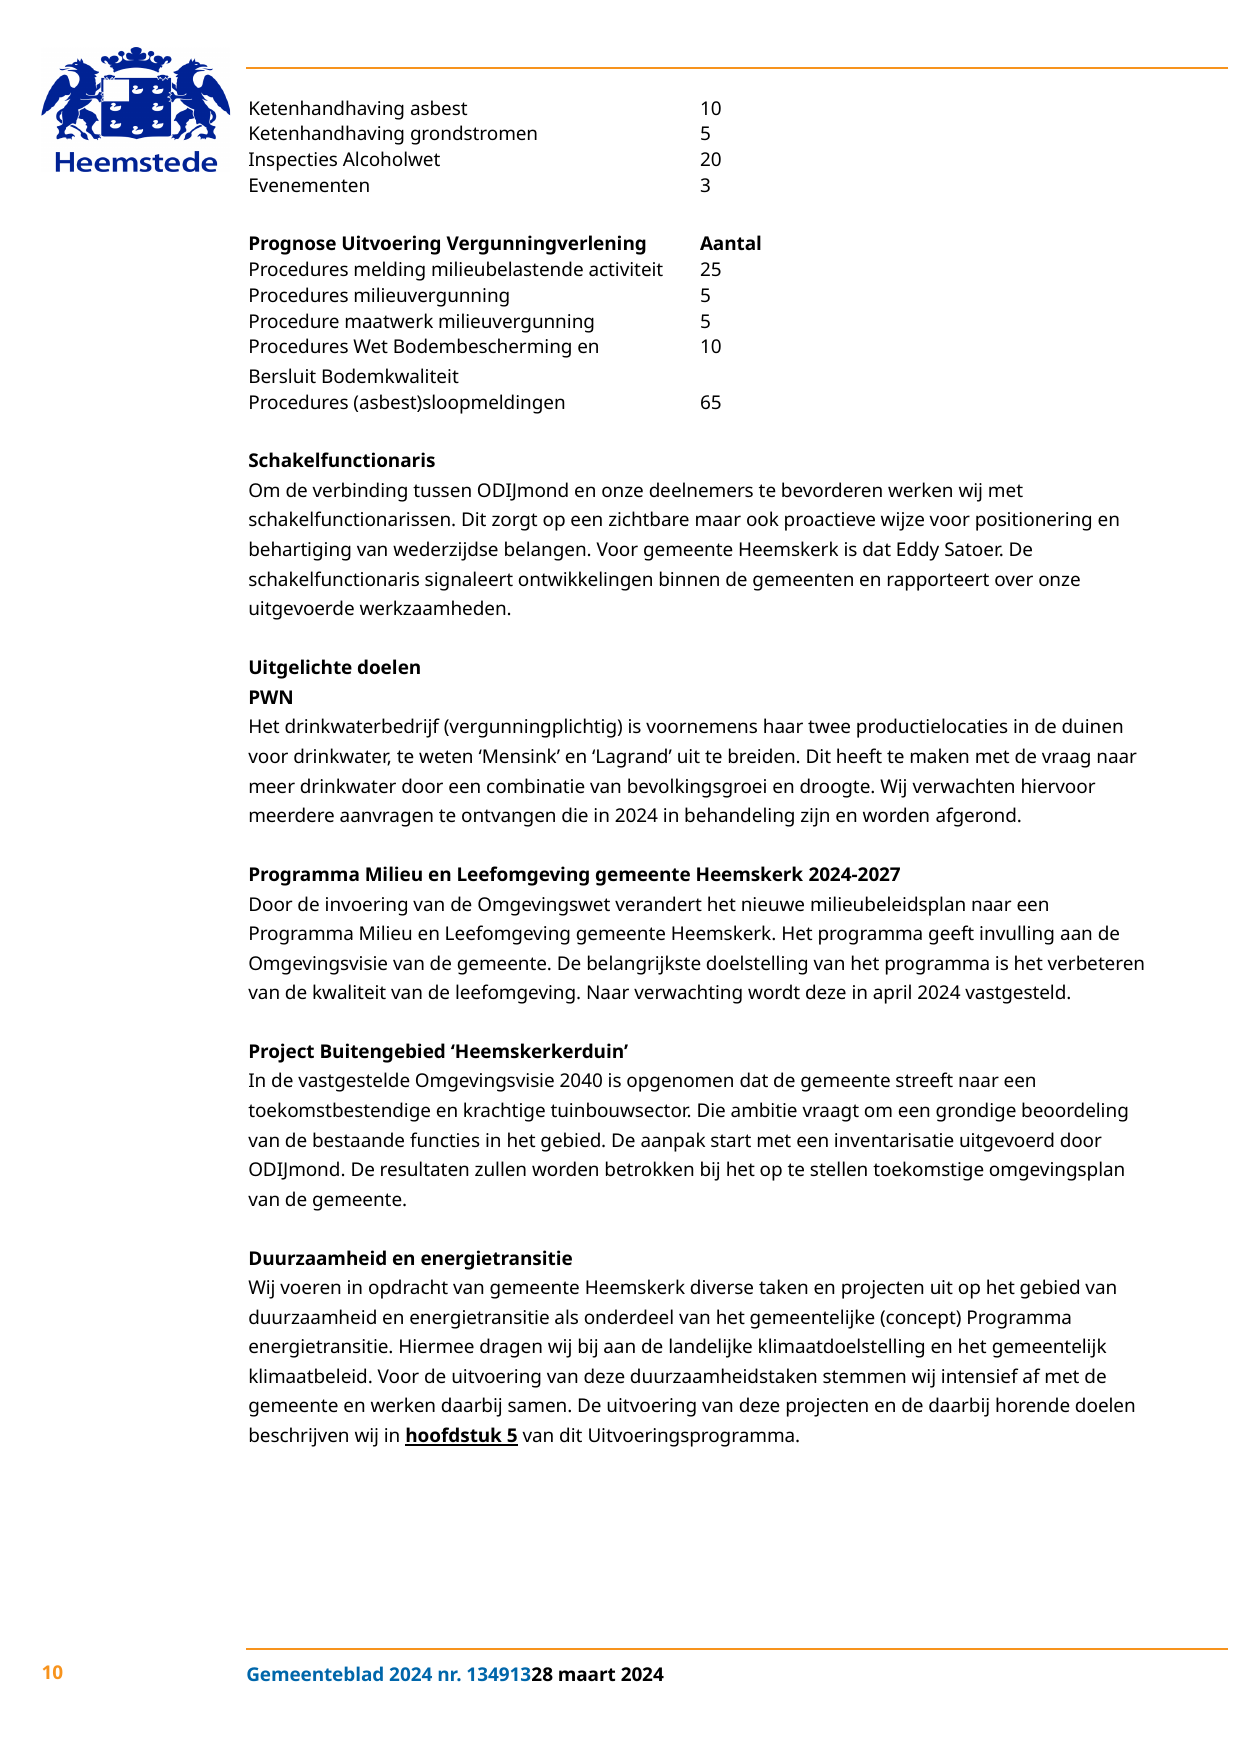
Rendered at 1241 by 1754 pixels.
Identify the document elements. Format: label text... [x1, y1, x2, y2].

table_header Prognose Uitvoering Vergunningverlening [248, 231, 700, 256]
table_cell 10 [700, 334, 1152, 389]
table_cell 3 [700, 172, 1152, 198]
table_cell Procedures melding milieubelastende activiteit [248, 256, 700, 282]
table_cell Procedure maatwerk milieuvergunning [248, 308, 700, 333]
picture [41, 47, 231, 172]
table_header Programma Milieu en Leefomgeving gemeente Heemskerk 2024-2027 Door de invoering van de Omgevingswet verandert het nieuwe milieubeleidsplan naar een Programma Milieu en Leefomgeving gemeente Heemskerk. Het programma geeft invulling aan de Omgevingsvisie van de gemeente. De belangrijkste doelstelling van het programma is het verbeteren van de kwaliteit van de leefomgeving. Naar verwachting wordt deze in april 2024 vastgesteld. [248, 861, 1152, 1005]
table_cell 65 [700, 389, 1152, 414]
table_cell Procedures (asbest)sloopmeldingen [248, 389, 700, 414]
table_cell 5 [700, 121, 1152, 146]
table_cell 5 [700, 308, 1152, 333]
text Uitgelichte doelen [248, 654, 1152, 680]
table_cell Ketenhandhaving asbest [248, 95, 700, 121]
table_cell Ketenhandhaving grondstromen [248, 121, 700, 146]
table_cell Procedures Wet Bodembescherming en Bersluit Bodemkwaliteit [248, 334, 700, 389]
table_header Project Buitengebied ‘Heemskerkerduin’ In de vastgestelde Omgevingsvisie 2040 is opgenomen dat de gemeente streeft naar een toekomstbestendige en krachtige tuinbouwsector. Die ambitie vraagt om een grondige beoordeling van de bestaande functies in het gebied. De aanpak start met een inventarisatie uitgevoerd door ODIJmond. De resultaten zullen worden betrokken bij het op te stellen toekomstige omgevingsplan van de gemeente. [248, 1038, 1152, 1212]
table_cell 5 [700, 282, 1152, 308]
table_cell Evenementen [248, 172, 700, 198]
table_cell 25 [700, 256, 1152, 282]
table_cell Inspecties Alcoholwet [248, 146, 700, 172]
table_header PWN Het drinkwaterbedrijf (vergunningplichtig) is voornemens haar twee productielocaties in de duinen voor drinkwater, te weten ‘Mensink’ en ‘Lagrand’ uit te breiden. Dit heeft te maken met de vraag naar meer drinkwater door een combinatie van bevolkingsgroei en droogte. Wij verwachten hiervoor meerdere aanvragen te ontvangen die in 2024 in behandeling zijn en worden afgerond. [248, 684, 1152, 828]
table_cell 20 [700, 146, 1152, 172]
table_header Duurzaamheid en energietransitie Wij voeren in opdracht van gemeente Heemskerk diverse taken en projecten uit op het gebied van duurzaamheid en energietransitie als onderdeel van het gemeentelijke (concept) Programma energietransitie. Hiermee dragen wij bij aan de landelijke klimaatdoelstelling en het gemeentelijk klimaatbeleid. Voor de uitvoering van deze duurzaamheidstaken stemmen wij intensief af met de gemeente en werken daarbij samen. De uitvoering van deze projecten en de daarbij horende doelen beschrijven wij in hoofdstuk 5 van dit Uitvoeringsprogramma. [248, 1245, 1152, 1448]
table_cell Procedures milieuvergunning [248, 282, 700, 308]
text Schakelfunctionaris [248, 447, 1152, 473]
table_cell 10 [700, 95, 1152, 121]
table_header Aantal [700, 231, 1152, 256]
text Om de verbinding tussen ODIJmond en onze deelnemers te bevorderen werken wij met schakelfunctionarissen. Dit zorgt op een zichtbare maar ook proactieve wijze voor positionering en behartiging van wederzijdse belangen. Voor gemeente Heemskerk is dat Eddy Satoer. De schakelfunctionaris signaleert ontwikkelingen binnen de gemeenten en rapporteert over onze uitgevoerde werkzaamheden. [248, 477, 1152, 621]
